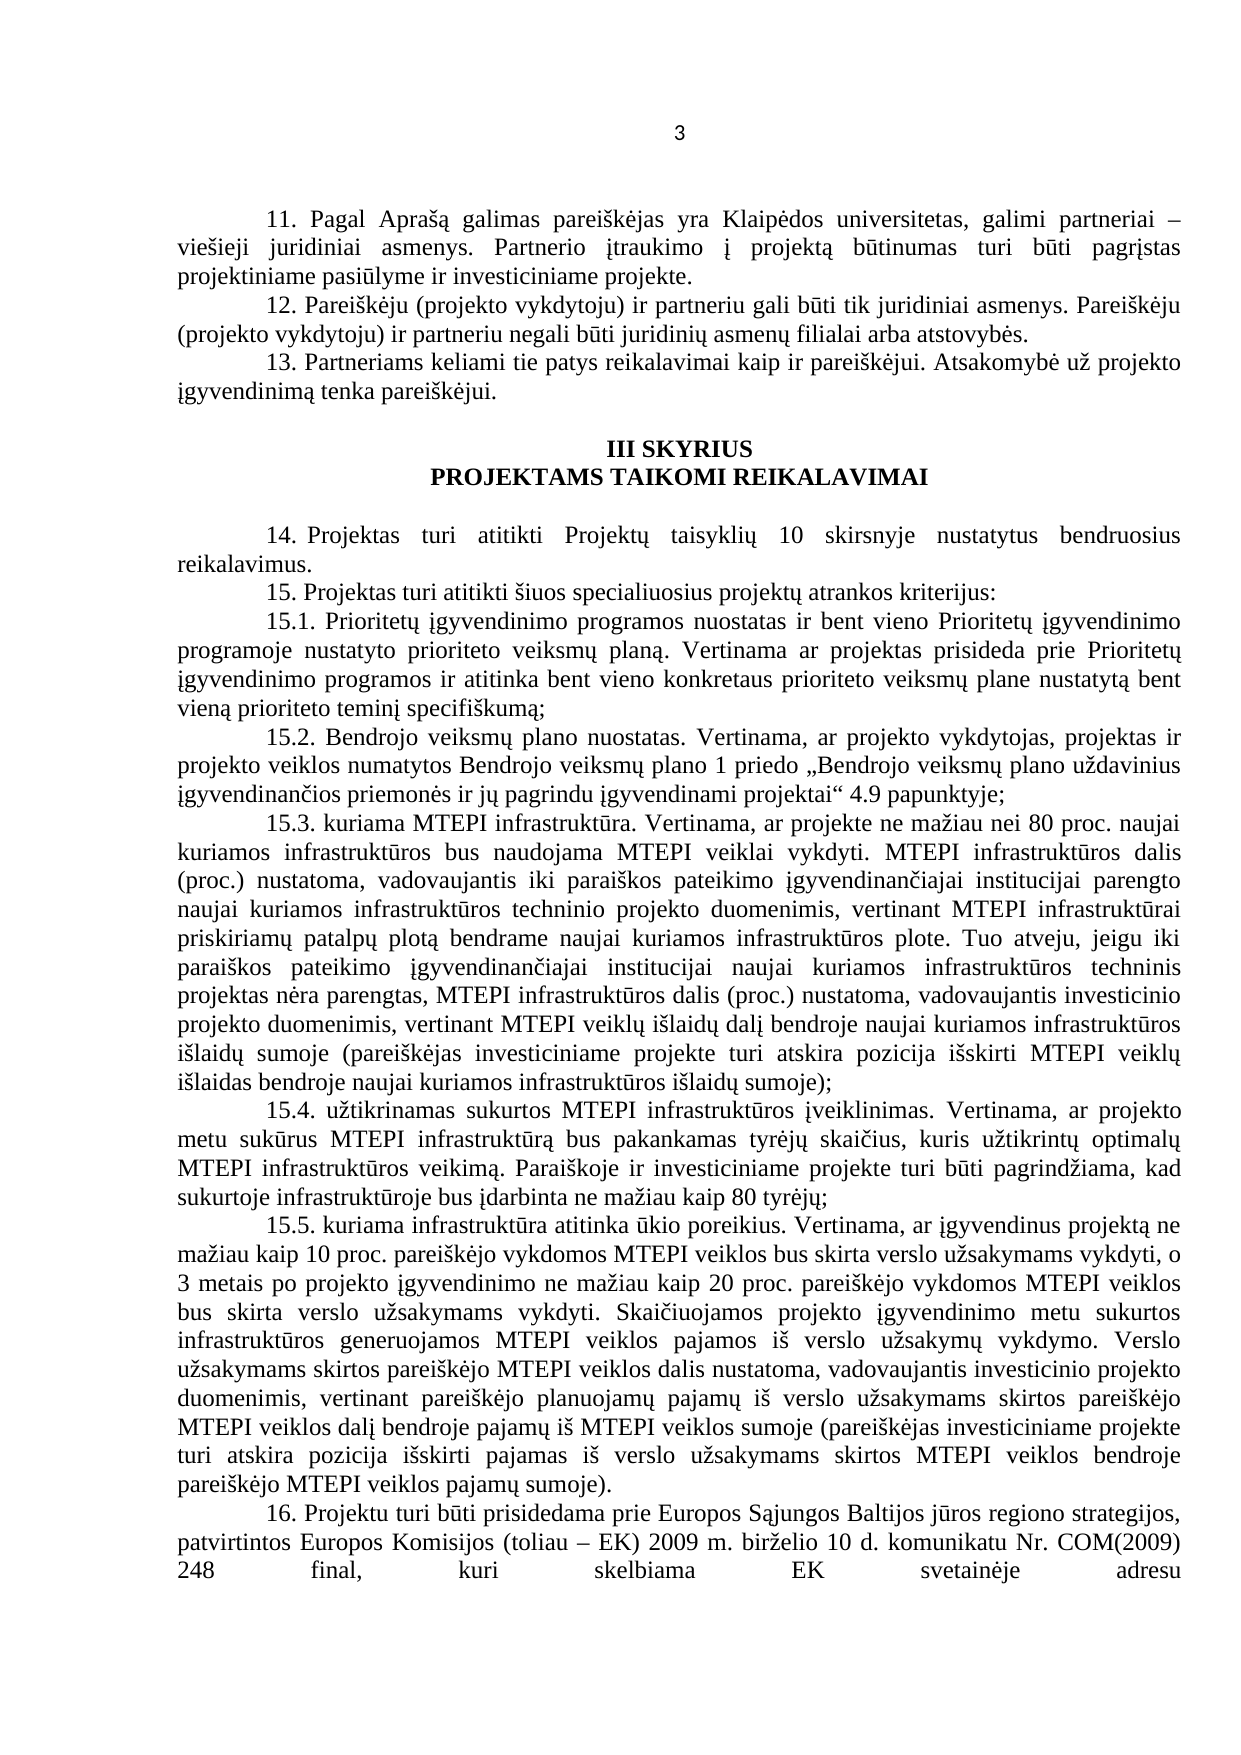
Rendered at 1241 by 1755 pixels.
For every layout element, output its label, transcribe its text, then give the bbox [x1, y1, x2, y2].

text III SKYRIUS [177, 434, 1182, 462]
text 11. Pagal Aprašą galimas pareiškėjas yra Klaipėdos universitetas, galimi partneriai –viešieji juridiniai asmenys. Partnerio įtraukimo į projektą būtinumas turi būti pagrįstas projektiniame pasiūlyme ir investiciniame projekte. [177, 204, 1182, 290]
text 13. Partneriams keliami tie patys reikalavimai kaip ir pareiškėjui. Atsakomybė už projekto įgyvendinimą tenka pareiškėjui. [177, 347, 1182, 405]
text 15.2. Bendrojo veiksmų plano nuostatas. Vertinama, ar projekto vykdytojas, projektas ir projekto veiklos numatytos Bendrojo veiksmų plano 1 priedo „Bendrojo veiksmų plano uždavinius įgyvendinančios priemonės ir jų pagrindu įgyvendinami projektai“ 4.9 papunktyje; [177, 722, 1182, 808]
text PROJEKTAMS TAIKOMI REIKALAVIMAI [177, 462, 1182, 491]
text 15. Projektas turi atitikti šiuos specialiuosius projektų atrankos kriterijus: [177, 577, 1182, 606]
text 12. Pareiškėju (projekto vykdytoju) ir partneriu gali būti tik juridiniai asmenys. Pareiškėju (projekto vykdytoju) ir partneriu negali būti juridinių asmenų filialai arba atstovybės. [177, 290, 1182, 347]
text 15.4. užtikrinamas sukurtos MTEPI infrastruktūros įveiklinimas. Vertinama, ar projekto metu sukūrus MTEPI infrastruktūrą bus pakankamas tyrėjų skaičius, kuris užtikrintų optimalų MTEPI infrastruktūros veikimą. Paraiškoje ir investiciniame projekte turi būti pagrindžiama, kad sukurtoje infrastruktūroje bus įdarbinta ne mažiau kaip 80 tyrėjų; [177, 1096, 1182, 1211]
text 15.3. kuriama MTEPI infrastruktūra. Vertinama, ar projekte ne mažiau nei 80 proc. naujai kuriamos infrastruktūros bus naudojama MTEPI veiklai vykdyti. MTEPI infrastruktūros dalis (proc.) nustatoma, vadovaujantis iki paraiškos pateikimo įgyvendinančiajai institucijai parengto naujai kuriamos infrastruktūros techninio projekto duomenimis, vertinant MTEPI infrastruktūrai priskiriamų patalpų plotą bendrame naujai kuriamos infrastruktūros plote. Tuo atveju, jeigu iki paraiškos pateikimo įgyvendinančiajai institucijai naujai kuriamos infrastruktūros techninis projektas nėra parengtas, MTEPI infrastruktūros dalis (proc.) nustatoma, vadovaujantis investicinio projekto duomenimis, vertinant MTEPI veiklų išlaidų dalį bendroje naujai kuriamos infrastruktūros išlaidų sumoje (pareiškėjas investiciniame projekte turi atskira pozicija išskirti MTEPI veiklų išlaidas bendroje naujai kuriamos infrastruktūros išlaidų sumoje); [177, 808, 1182, 1096]
text 14. Projektas turi atitikti Projektų taisyklių 10 skirsnyje nustatytus bendruosius reikalavimus. [177, 520, 1182, 577]
text 15.5. kuriama infrastruktūra atitinka ūkio poreikius. Vertinama, ar įgyvendinus projektą ne mažiau kaip 10 proc. pareiškėjo vykdomos MTEPI veiklos bus skirta verslo užsakymams vykdyti, o 3 metais po projekto įgyvendinimo ne mažiau kaip 20 proc. pareiškėjo vykdomos MTEPI veiklos bus skirta verslo užsakymams vykdyti. Skaičiuojamos projekto įgyvendinimo metu sukurtos infrastruktūros generuojamos MTEPI veiklos pajamos iš verslo užsakymų vykdymo. Verslo užsakymams skirtos pareiškėjo MTEPI veiklos dalis nustatoma, vadovaujantis investicinio projekto duomenimis, vertinant pareiškėjo planuojamų pajamų iš verslo užsakymams skirtos pareiškėjo MTEPI veiklos dalį bendroje pajamų iš MTEPI veiklos sumoje (pareiškėjas investiciniame projekte turi atskira pozicija išskirti pajamas iš verslo užsakymams skirtos MTEPI veiklos bendroje pareiškėjo MTEPI veiklos pajamų sumoje). [177, 1211, 1182, 1498]
text 15.1. Prioritetų įgyvendinimo programos nuostatas ir bent vieno Prioritetų įgyvendinimo programoje nustatyto prioriteto veiksmų planą. Vertinama ar projektas prisideda prie Prioritetų įgyvendinimo programos ir atitinka bent vieno konkretaus prioriteto veiksmų plane nustatytą bent vieną prioriteto teminį specifiškumą; [177, 606, 1182, 722]
text 16. Projektu turi būti prisidedama prie Europos Sąjungos Baltijos jūros regiono strategijos, patvirtintos Europos Komisijos (toliau – EK) 2009 m. birželio 10 d. komunikatu Nr. COM(2009) 248 final, kuri skelbiama EK svetainėje adresu [177, 1498, 1182, 1584]
